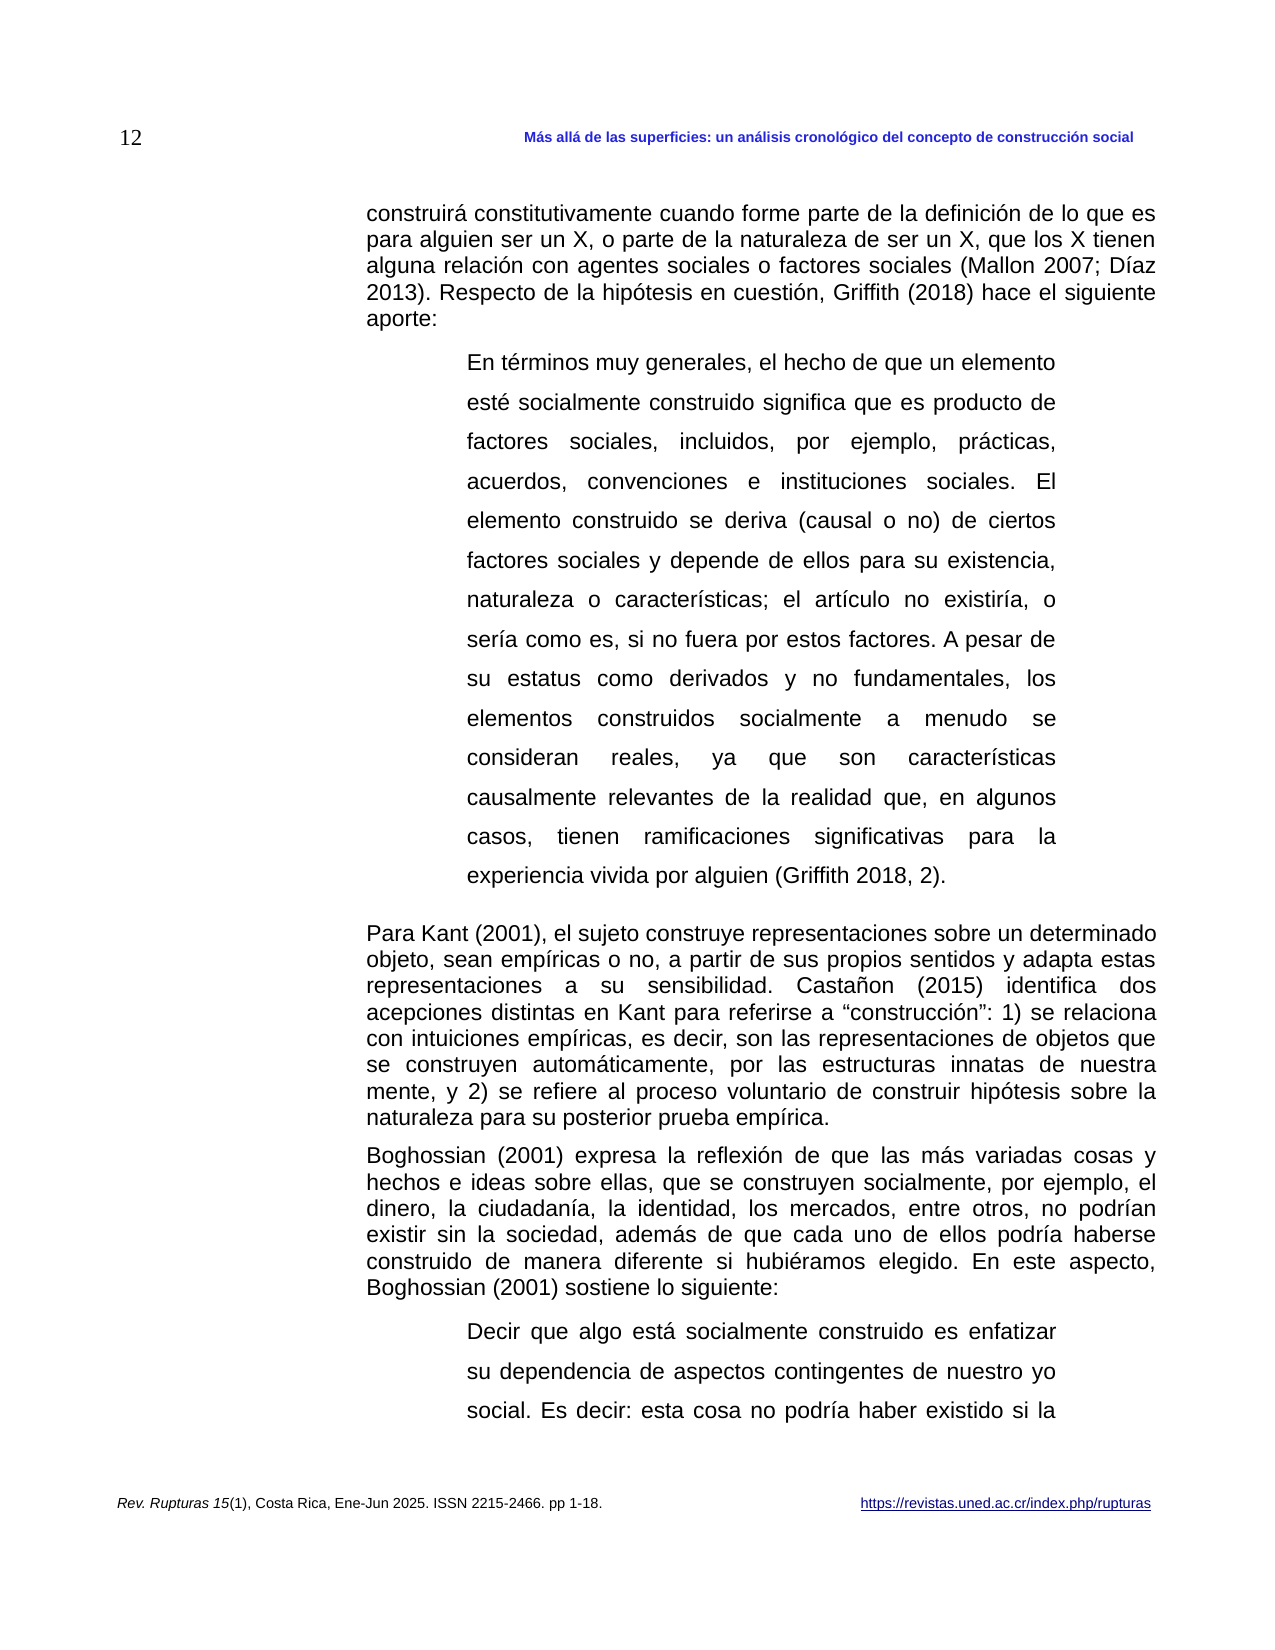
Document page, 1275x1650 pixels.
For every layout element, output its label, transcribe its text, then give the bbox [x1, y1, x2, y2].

text Decir que algo está socialmente construido es enfatizar su dependencia de aspectos contingentes de nuestro yo social. Es decir: esta cosa no podría haber existido si la [467, 1318, 1056, 1423]
text Boghossian (2001) expresa la reflexión de que las más variadas cosas y hechos e ideas sobre ellas, que se construyen socialmente, por ejemplo, el dinero, la ciudadanía, la identidad, los mercados, entre otros, no podrían existir sin la sociedad, además de que cada uno de ellos podría haberse construido de manera diferente si hubiéramos elegido. En este aspecto, Boghossian (2001) sostiene lo siguiente: [366, 1142, 1157, 1300]
text construirá constitutivamente cuando forme parte de la definición de lo que es para alguien ser un X, o parte de la naturaleza de ser un X, que los X tienen alguna relación con agentes sociales o factores sociales (Mallon 2007; Díaz 2013). Respecto de la hipótesis en cuestión, Griffith (2018) hace el siguiente aporte: [366, 200, 1157, 332]
text En términos muy generales, el hecho de que un elemento esté socialmente construido significa que es producto de factores sociales, incluidos, por ejemplo, prácticas, acuerdos, convenciones e instituciones sociales. El elemento construido se deriva (causal o no) de ciertos factores sociales y depende de ellos para su existencia, naturaleza o características; el artículo no existiría, o sería como es, si no fuera por estos factores. A pesar de su estatus como derivados y no fundamentales, los elementos construidos socialmente a menudo se consideran reales, ya que son características causalmente relevantes de la realidad que, en algunos casos, tienen ramificaciones significativas para la experiencia vivida por alguien (Griffith 2018, 2). [467, 349, 1056, 889]
text Para Kant (2001), el sujeto construye representaciones sobre un determinado objeto, sean empíricas o no, a partir de sus propios sentidos y adapta estas representaciones a su sensibilidad. Castañon (2015) identifica dos acepciones distintas en Kant para referirse a “construcción”: 1) se relaciona con intuiciones empíricas, es decir, son las representaciones de objetos que se construyen automáticamente, por las estructuras innatas de nuestra mente, y 2) se refiere al proceso voluntario de construir hipótesis sobre la naturaleza para su posterior prueba empírica. [366, 920, 1157, 1131]
